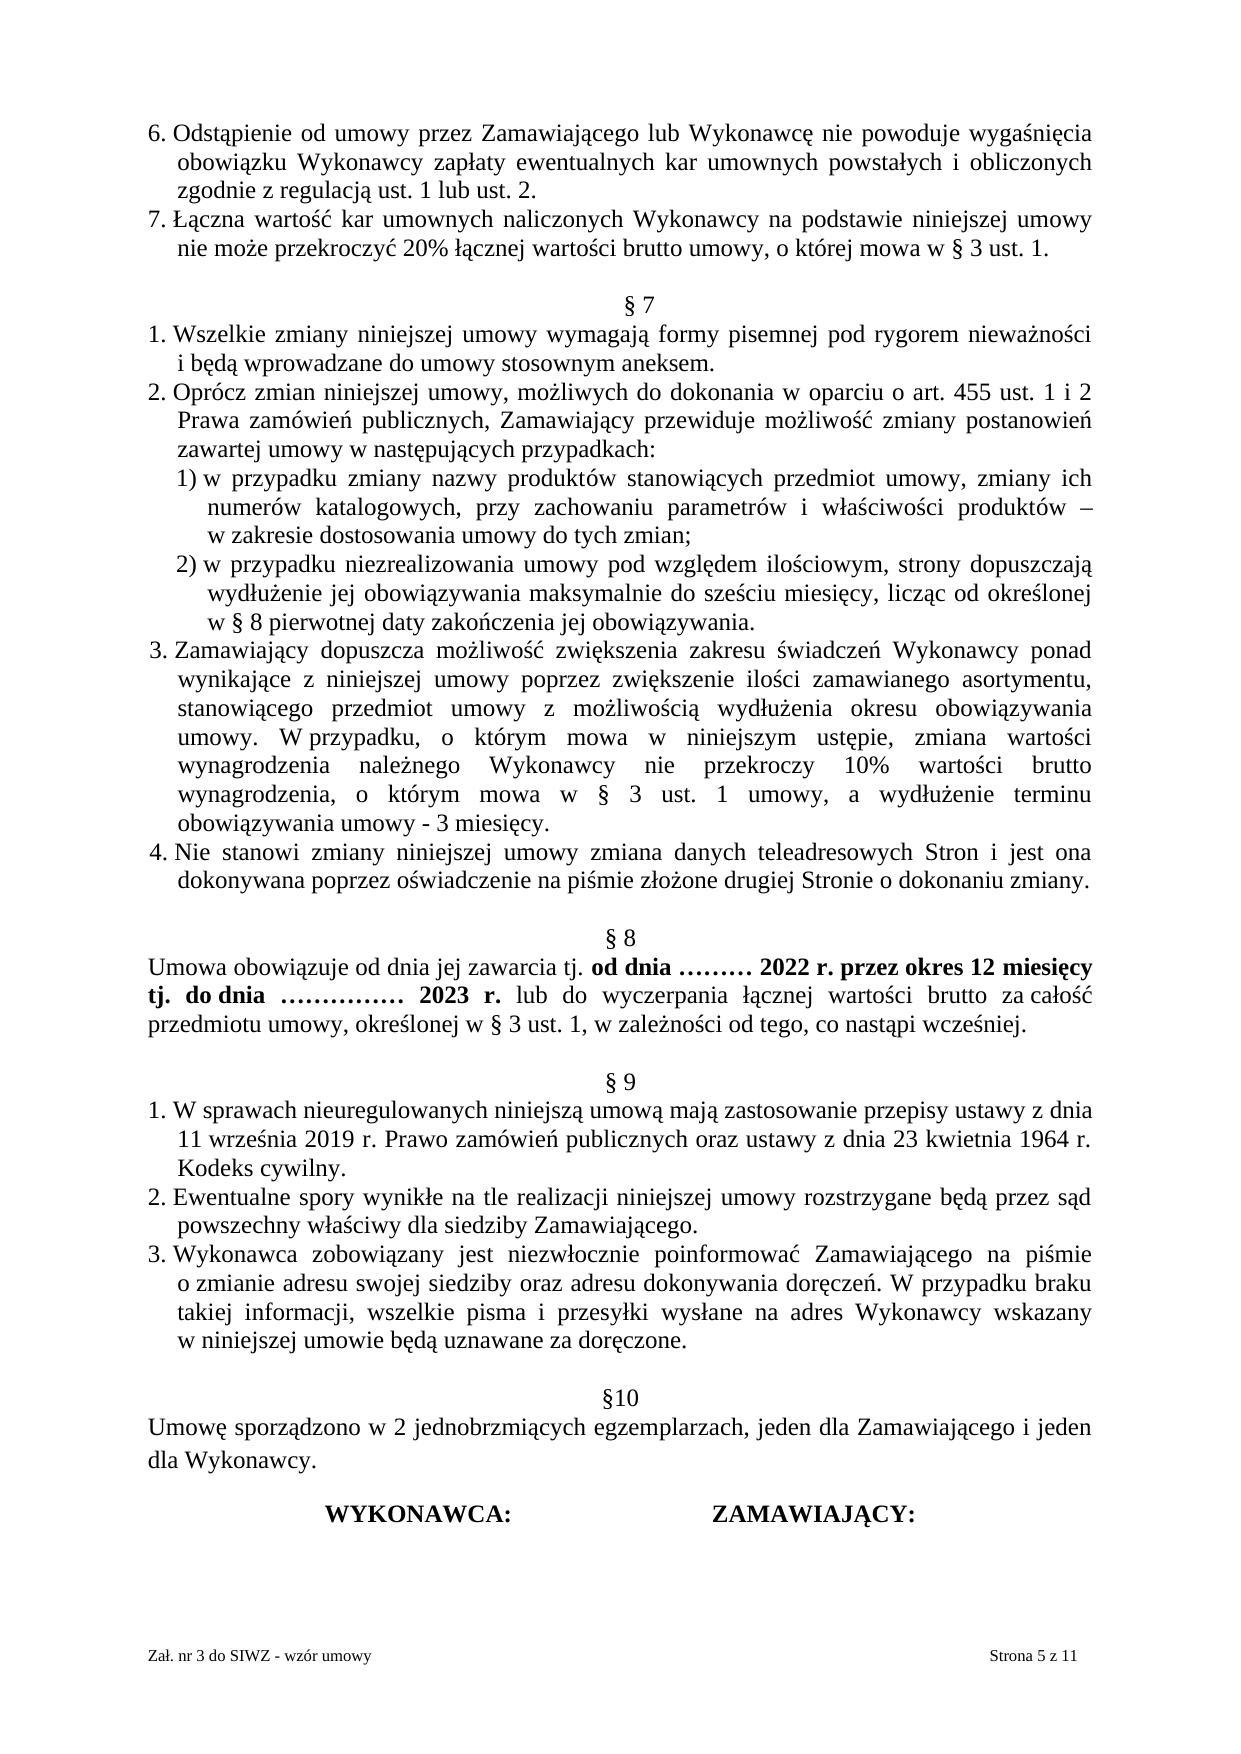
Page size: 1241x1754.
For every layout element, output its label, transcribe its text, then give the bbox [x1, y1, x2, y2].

list Ewentualne spory wynikłe na tle realizacji niniejszej umowy rozstrzygane będą przez sąd powszechny właściwy dla siedziby Zamawiającego. [148, 1182, 1093, 1239]
text Umowa obowiązuje od dnia jej zawarcia tj. od dnia ……… 2022 r. przez okres 12 miesięcy tj. do dnia …………… 2023 r. lub do wyczerpania łącznej wartości brutto za całość przedmiotu umowy, określonej w § 3 ust. 1, w zależności od tego, co nastąpi wcześniej. [148, 952, 1093, 1038]
list w przypadku niezrealizowania umowy pod względem ilościowym, strony dopuszczają wydłużenie jej obowiązywania maksymalnie do sześciu miesięcy, licząc od określonej w § 8 pierwotnej daty zakończenia jej obowiązywania. [176, 549, 1093, 636]
text §10 [148, 1383, 1093, 1412]
list Wykonawca zobowiązany jest niezwłocznie poinformować Zamawiającego na piśmie o zmianie adresu swojej siedziby oraz adresu dokonywania doręczeń. W przypadku braku takiej informacji, wszelkie pisma i przesyłki wysłane na adres Wykonawcy wskazany w niniejszej umowie będą uznawane za doręczone. [148, 1239, 1093, 1354]
text § 8 [148, 923, 1093, 952]
list Łączna wartość kar umownych naliczonych Wykonawcy na podstawie niniejszej umowy nie może przekroczyć 20% łącznej wartości brutto umowy, o której mowa w § 3 ust. 1. [148, 204, 1093, 262]
text § 7 [185, 291, 1093, 319]
list w przypadku zmiany nazwy produktów stanowiących przedmiot umowy, zmiany ich numerów katalogowych, przy zachowaniu parametrów i właściwości produktów – w zakresie dostosowania umowy do tych zmian; [176, 463, 1093, 549]
list Wszelkie zmiany niniejszej umowy wymagają formy pisemnej pod rygorem nieważności i będą wprowadzane do umowy stosownym aneksem. [148, 319, 1093, 377]
list Nie stanowi zmiany niniejszej umowy zmiana danych teleadresowych Stron i jest ona dokonywana poprzez oświadczenie na piśmie złożone drugiej Stronie o dokonaniu zmiany. [149, 837, 1093, 894]
list Oprócz zmian niniejszej umowy, możliwych do dokonania w oparciu o art. 455 ust. 1 i 2 Prawa zamówień publicznych, Zamawiający przewiduje możliwość zmiany postanowień zawartej umowy w następujących przypadkach: [148, 377, 1093, 463]
list Odstąpienie od umowy przez Zamawiającego lub Wykonawcę nie powoduje wygaśnięcia obowiązku Wykonawcy zapłaty ewentualnych kar umownych powstałych i obliczonych zgodnie z regulacją ust. 1 lub ust. 2. [148, 118, 1093, 204]
text § 9 [148, 1067, 1093, 1096]
list W sprawach nieuregulowanych niniejszą umową mają zastosowanie przepisy ustawy z dnia 11 września 2019 r. Prawo zamówień publicznych oraz ustawy z dnia 23 kwietnia 1964 r. Kodeks cywilny. [148, 1096, 1093, 1182]
list Zamawiający dopuszcza możliwość zwiększenia zakresu świadczeń Wykonawcy ponad wynikające z niniejszej umowy poprzez zwiększenie ilości zamawianego asortymentu, stanowiącego przedmiot umowy z możliwością wydłużenia okresu obowiązywania umowy. W przypadku, o którym mowa w niniejszym ustępie, zmiana wartości wynagrodzenia należnego Wykonawcy nie przekroczy 10% wartości brutto wynagrodzenia, o którym mowa w § 3 ust. 1 umowy, a wydłużenie terminu obowiązywania umowy - 3 miesięcy. [149, 636, 1093, 837]
text WYKONAWCA: ZAMAWIAJĄCY: [148, 1499, 1093, 1527]
text Umowę sporządzono w 2 jednobrzmiących egzemplarzach, jeden dla Zamawiającego i jeden dla Wykonawcy. [148, 1412, 1093, 1474]
